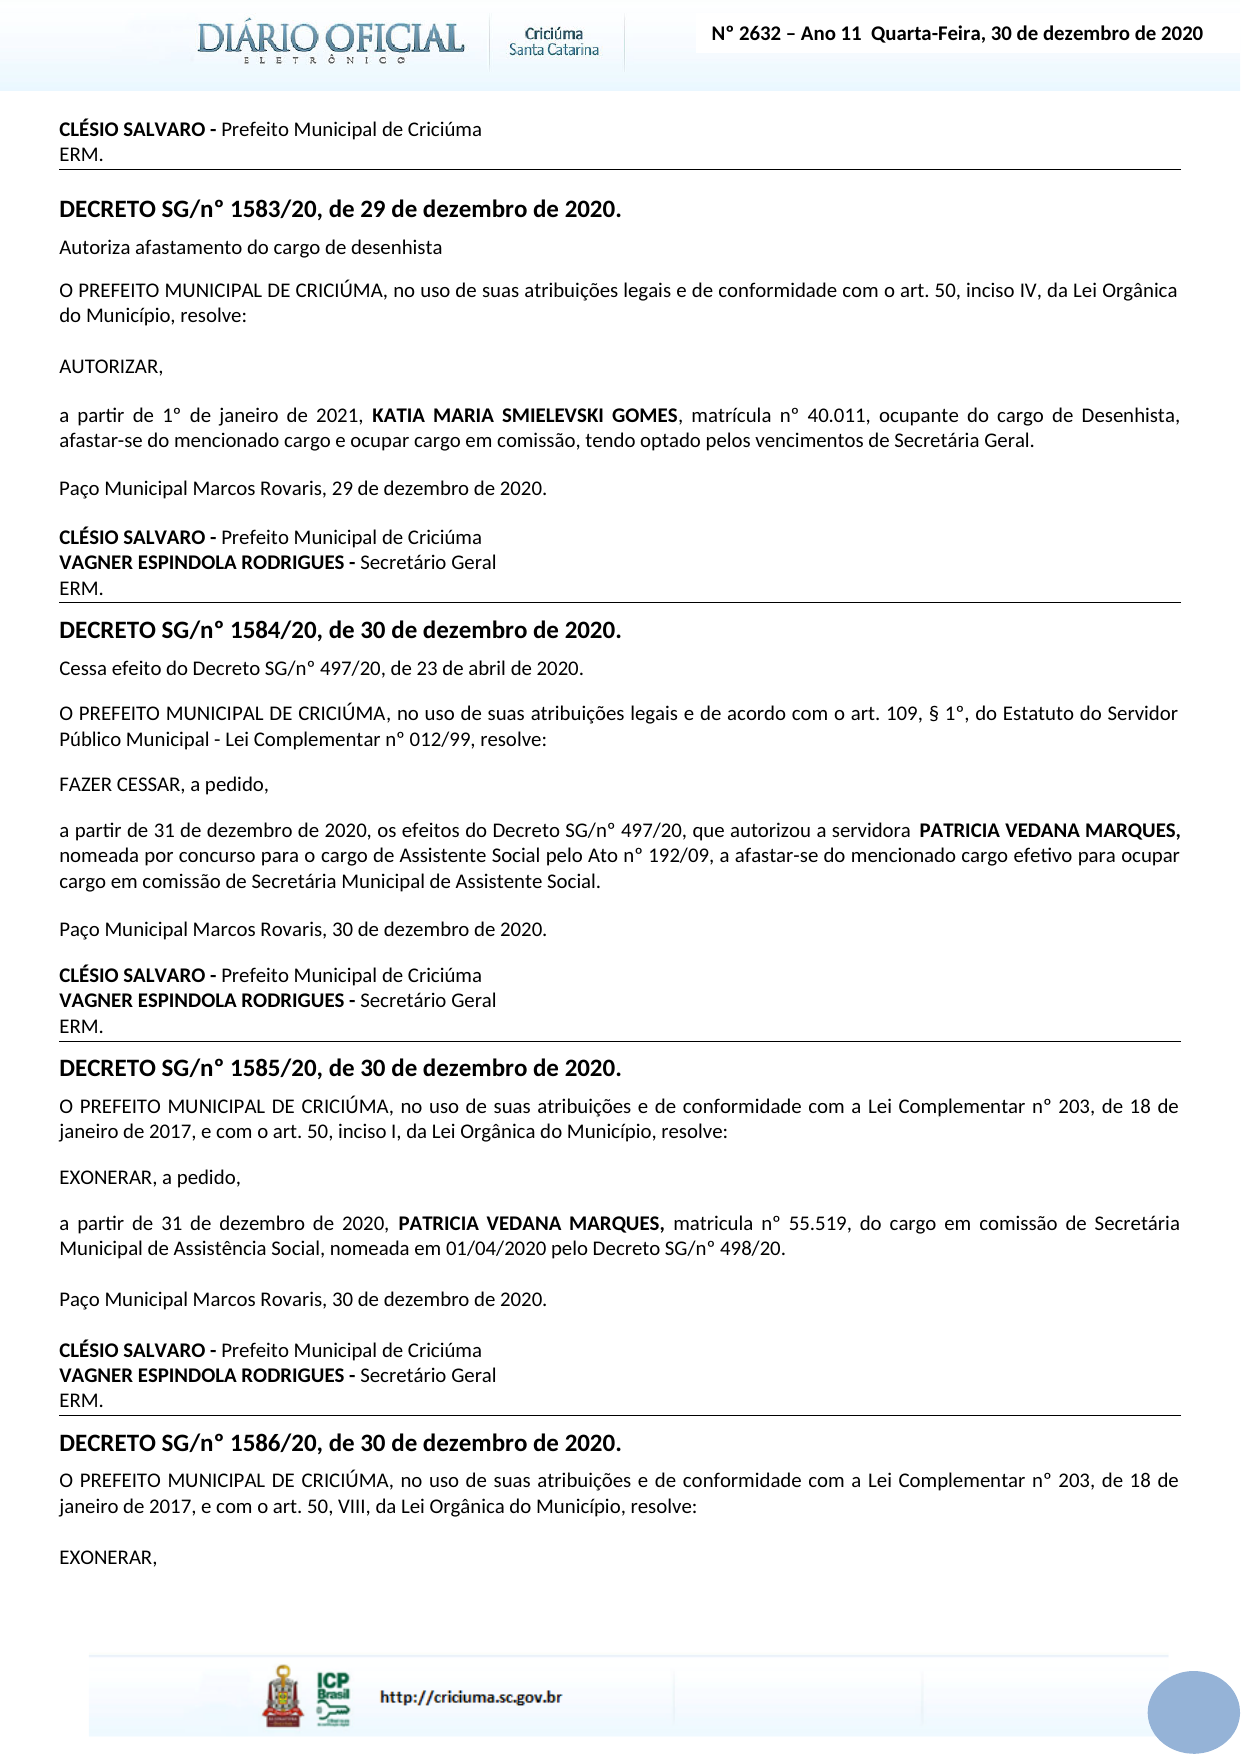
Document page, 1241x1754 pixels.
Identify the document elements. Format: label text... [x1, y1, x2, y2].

text a partir de 31 de dezembro de 2020, os efeitos do Decreto SG/nº 497/20, que autorizou a servidora PATRICIA VEDANA MARQUES, nomeada por concurso para o cargo de Assistente Social pelo Ato nº 192/09, a afastar-se do mencionado cargo efetivo para ocupar cargo em comissão de Secretária Municipal de Assistente Social. [59, 817, 1181, 893]
text DECRETO SG/nº 1583/20, de 29 de dezembro de 2020. [59, 193, 1181, 224]
text Paço Municipal Marcos Rovaris, 29 de dezembro de 2020. [59, 476, 1181, 501]
text CLÉSIO SALVARO - Prefeito Municipal de Criciúma [59, 1337, 1181, 1362]
text DECRETO SG/nº 1585/20, de 30 de dezembro de 2020. [59, 1052, 1181, 1082]
text O PREFEITO MUNICIPAL DE CRICIÚMA, no uso de suas atribuições e de conformidade com a Lei Complementar nº 203, de 18 de janeiro de 2017, e com o art. 50, inciso I, da Lei Orgânica do Município, resolve: [59, 1093, 1181, 1144]
text O PREFEITO MUNICIPAL DE CRICIÚMA, no uso de suas atribuições legais e de conformidade com o art. 50, inciso IV, da Lei Orgânica do Município, resolve: [59, 277, 1181, 328]
text O PREFEITO MUNICIPAL DE CRICIÚMA, no uso de suas atribuições e de conformidade com a Lei Complementar nº 203, de 18 de janeiro de 2017, e com o art. 50, VIII, da Lei Orgânica do Município, resolve: [59, 1468, 1181, 1518]
text ERM. [59, 575, 1181, 602]
text DECRETO SG/nº 1584/20, de 30 de dezembro de 2020. [59, 614, 1181, 644]
text VAGNER ESPINDOLA RODRIGUES - Secretário Geral [59, 988, 1181, 1013]
text a partir de 31 de dezembro de 2020, PATRICIA VEDANA MARQUES, matricula nº 55.519, do cargo em comissão de Secretária Municipal de Assistência Social, nomeada em 01/04/2020 pelo Decreto SG/nº 498/20. [59, 1210, 1181, 1261]
text FAZER CESSAR, a pedido, [59, 772, 1181, 797]
text ERM. [59, 1388, 1181, 1415]
text CLÉSIO SALVARO - Prefeito Municipal de Criciúma [59, 962, 1181, 988]
text Paço Municipal Marcos Rovaris, 30 de dezembro de 2020. [59, 916, 1181, 942]
text AUTORIZAR, [59, 353, 1181, 379]
text Paço Municipal Marcos Rovaris, 30 de dezembro de 2020. [59, 1286, 1181, 1311]
text a partir de 1º de janeiro de 2021, KATIA MARIA SMIELEVSKI GOMES, matrícula nº 40.011, ocupante do cargo de Desenhista, afastar-se do mencionado cargo e ocupar cargo em comissão, tendo optado pelos vencimentos de Secretária Geral. [59, 402, 1181, 453]
text CLÉSIO SALVARO - Prefeito Municipal de Criciúma [59, 116, 1181, 141]
text O PREFEITO MUNICIPAL DE CRICIÚMA, no uso de suas atribuições legais e de acordo com o art. 109, § 1º, do Estatuto do Servidor Público Municipal - Lei Complementar nº 012/99, resolve: [59, 700, 1181, 751]
text VAGNER ESPINDOLA RODRIGUES - Secretário Geral [59, 549, 1181, 575]
text Autoriza afastamento do cargo de desenhista [59, 234, 1181, 259]
text ERM. [59, 1013, 1181, 1041]
text EXONERAR, a pedido, [59, 1164, 1181, 1189]
text DECRETO SG/nº 1586/20, de 30 de dezembro de 2020. [59, 1427, 1181, 1457]
text Cessa efeito do Decreto SG/nº 497/20, de 23 de abril de 2020. [59, 655, 1181, 680]
text CLÉSIO SALVARO - Prefeito Municipal de Criciúma [59, 524, 1181, 549]
text EXONERAR, [59, 1544, 1181, 1569]
text VAGNER ESPINDOLA RODRIGUES - Secretário Geral [59, 1362, 1181, 1388]
text ERM. [59, 141, 1181, 169]
